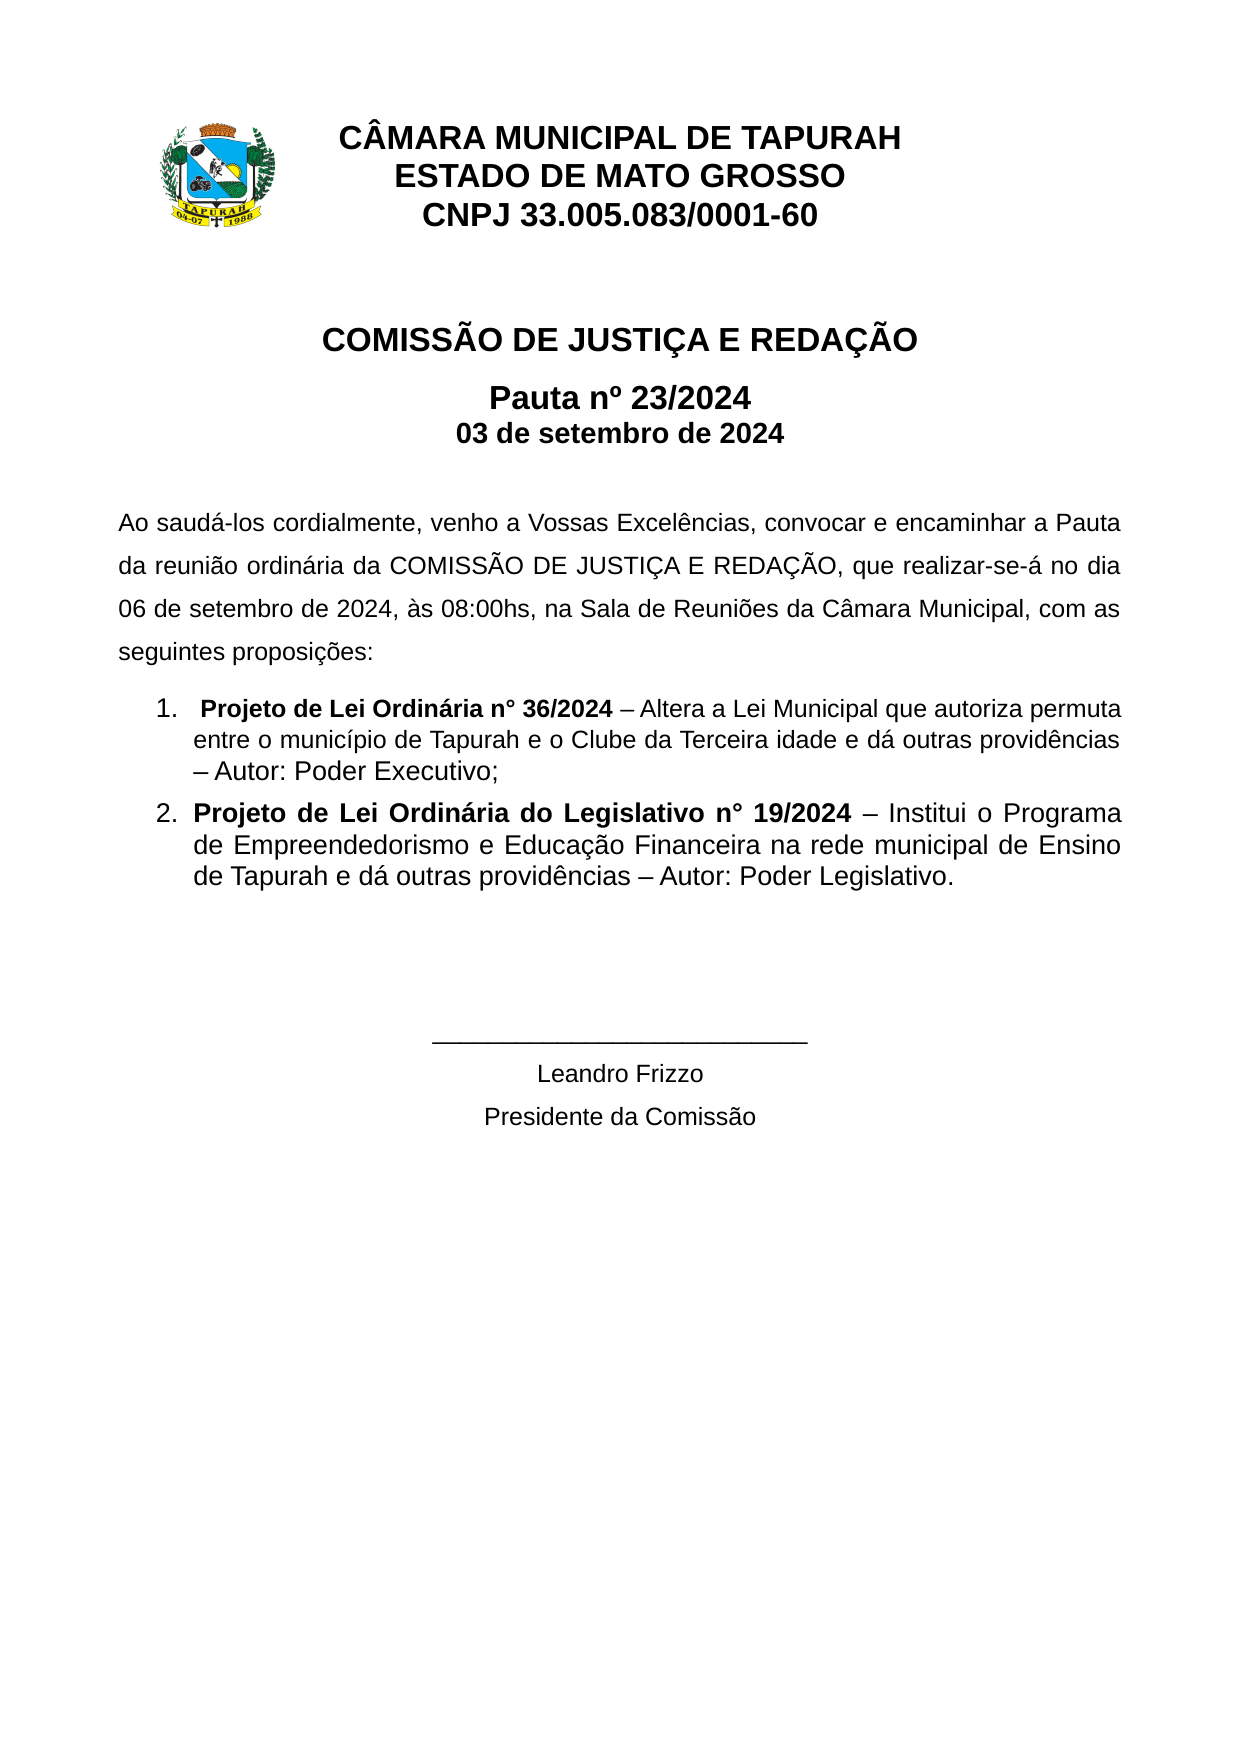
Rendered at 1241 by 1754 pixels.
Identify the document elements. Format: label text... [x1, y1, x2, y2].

picture [154, 115, 280, 237]
text Pauta nº 23/2024 [118, 378, 1122, 417]
text Presidente da Comissão [118, 1102, 1122, 1131]
list Projeto de Lei Ordinária do Legislativo n° 19/2024 – Institui o Programa de Empreendedorismo e Educação Financeira na rede municipal de Ensino de Tapurah e dá outras providências – Autor: Poder Legislativo. [156, 797, 1122, 891]
text Leandro Frizzo [118, 1059, 1122, 1087]
text Ao saudá-los cordialmente, venho a Vossas Excelências, convocar e encaminhar a Pauta da reunião ordinária da COMISSÃO DE JUSTIÇA E REDAÇÃO, que realizar-se-á no dia 06 de setembro de 2024, às 08:00hs, na Sala de Reuniões da Câmara Municipal, com as seguintes proposições: [118, 508, 1122, 666]
text ___________________________ [118, 1016, 1122, 1044]
text 03 de setembro de 2024 [118, 417, 1122, 450]
list Projeto de Lei Ordinária n° 36/2024 – Altera a Lei Municipal que autoriza permuta entre o município de Tapurah e o Clube da Terceira idade e dá outras providências – Autor: Poder Executivo; [156, 692, 1122, 786]
text COMISSÃO DE JUSTIÇA E REDAÇÃO [118, 321, 1122, 359]
